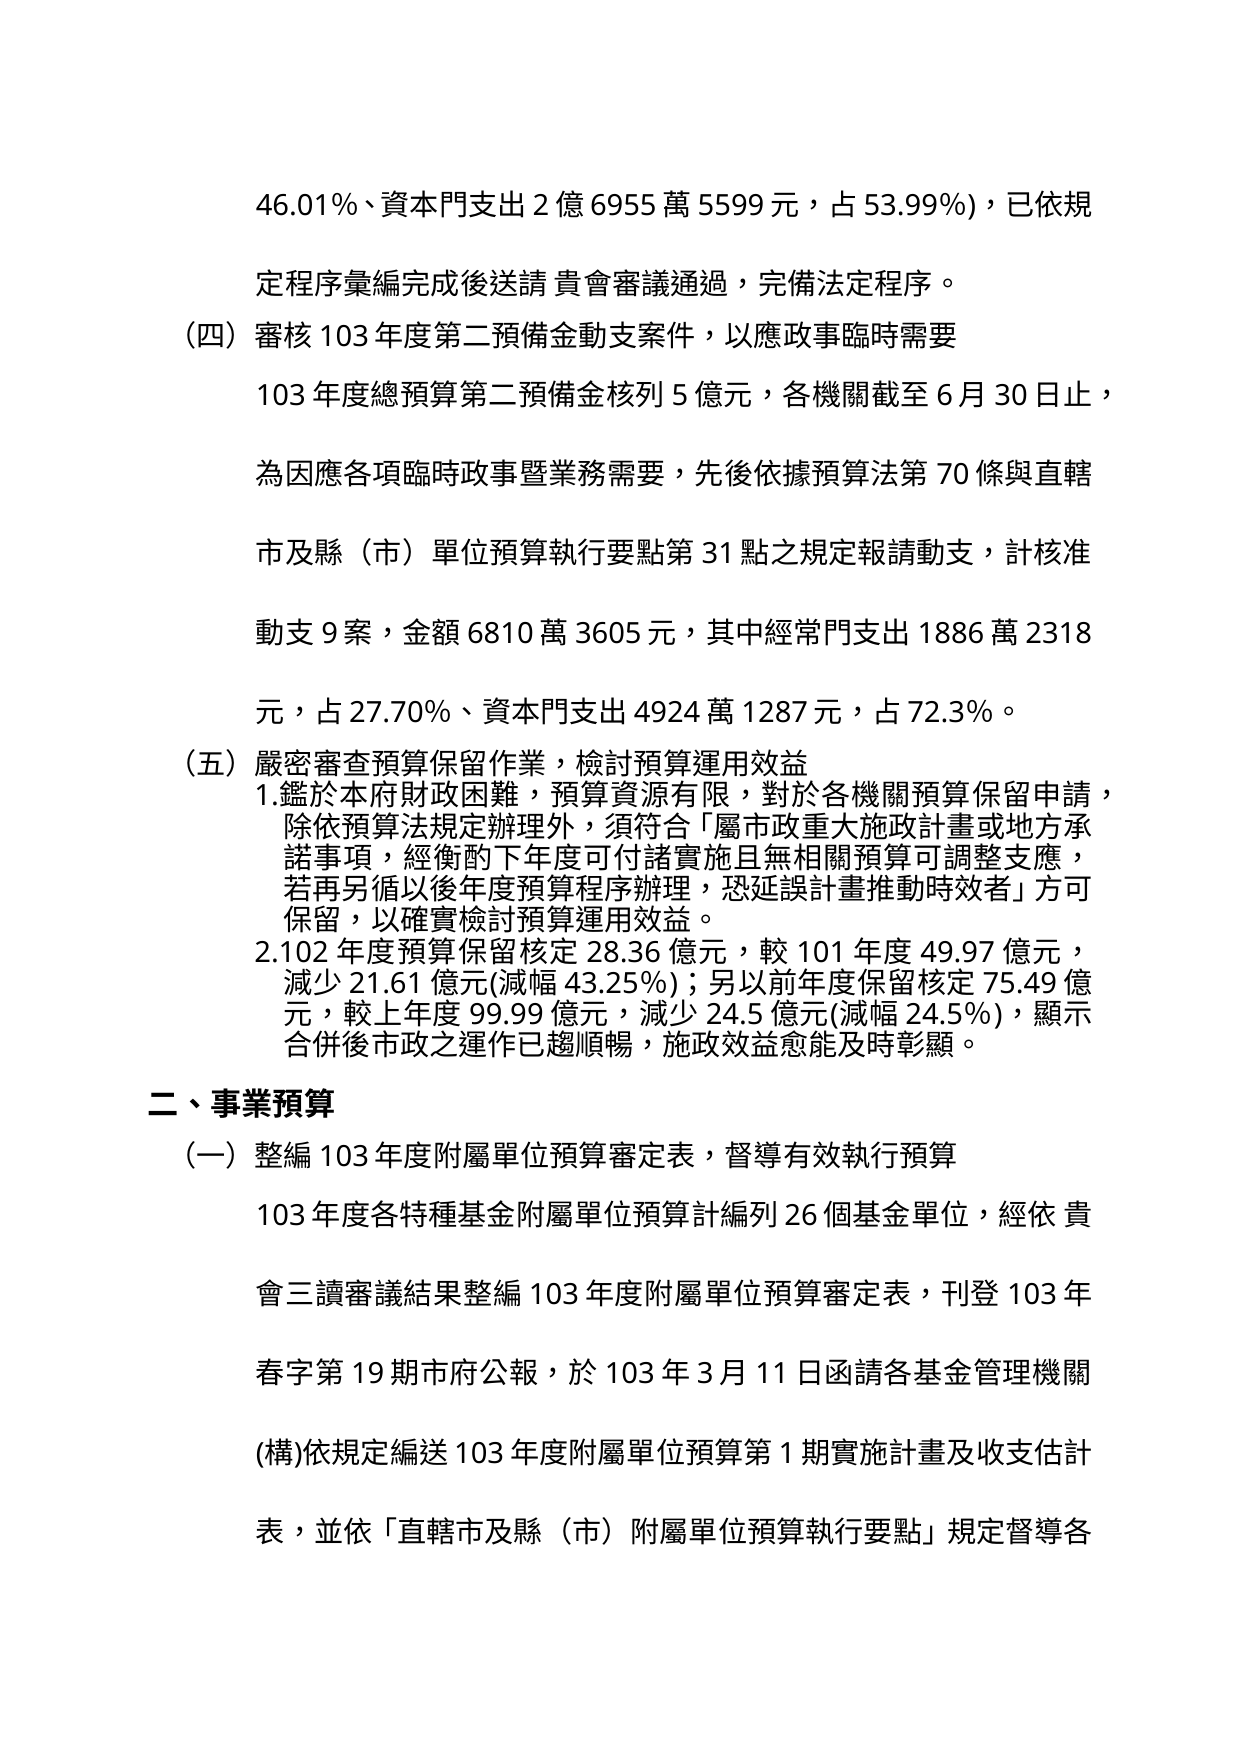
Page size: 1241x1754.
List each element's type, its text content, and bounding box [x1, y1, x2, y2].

text 103年度各特種基金附屬單位預算計編列26個基金單位，經依 貴會三讀審議結果整編103年度附屬單位預算審定表，刊登103年春字第19期市府公報，於103年3月11日函請各基金管理機關(構)依規定編送103年度附屬單位預算第1期實施計畫及收支估計表，並依「直轄市及縣（市）附屬單位預算執行要點」規定督導各 [256, 1173, 1092, 1569]
text 46.01％、資本門支出2億6955萬5599元，占53.99％)，已依規定程序彙編完成後送請 貴會審議通過，完備法定程序。 [256, 163, 1092, 321]
text （五）嚴密審查預算保留作業，檢討預算運用效益 [167, 749, 1092, 781]
text 1.鑑於本府財政困難，預算資源有限，對於各機關預算保留申請，除依預算法規定辦理外，須符合「屬市政重大施政計畫或地方承諾事項，經衡酌下年度可付諸實施且無相關預算可調整支應，若再另循以後年度預算程序辦理，恐延誤計畫推動時效者」方可保留，以確實檢討預算運用效益。 [254, 781, 1092, 937]
text 2.102年度預算保留核定28.36億元，較101年度49.97億元，減少21.61億元(減幅43.25％)；另以前年度保留核定75.49億元，較上年度99.99億元，減少24.5億元(減幅24.5％)，顯示合併後市政之運作已趨順暢，施政效益愈能及時彰顯。 [254, 937, 1092, 1062]
text （一）整編103年度附屬單位預算審定表，督導有效執行預算 [167, 1141, 1092, 1173]
text （四）審核103年度第二預備金動支案件，以應政事臨時需要 [167, 321, 1092, 353]
text 103年度總預算第二預備金核列5億元，各機關截至6月30日止，為因應各項臨時政事暨業務需要，先後依據預算法第70條與直轄市及縣（市）單位預算執行要點第31點之規定報請動支，計核准動支 9案，金額6810萬3605元，其中經常門支出1886萬2318元，占27.70％、資本門支出4924萬1287元，占72.3％。 [256, 353, 1092, 749]
text 二、事業預算 [148, 1062, 1092, 1141]
